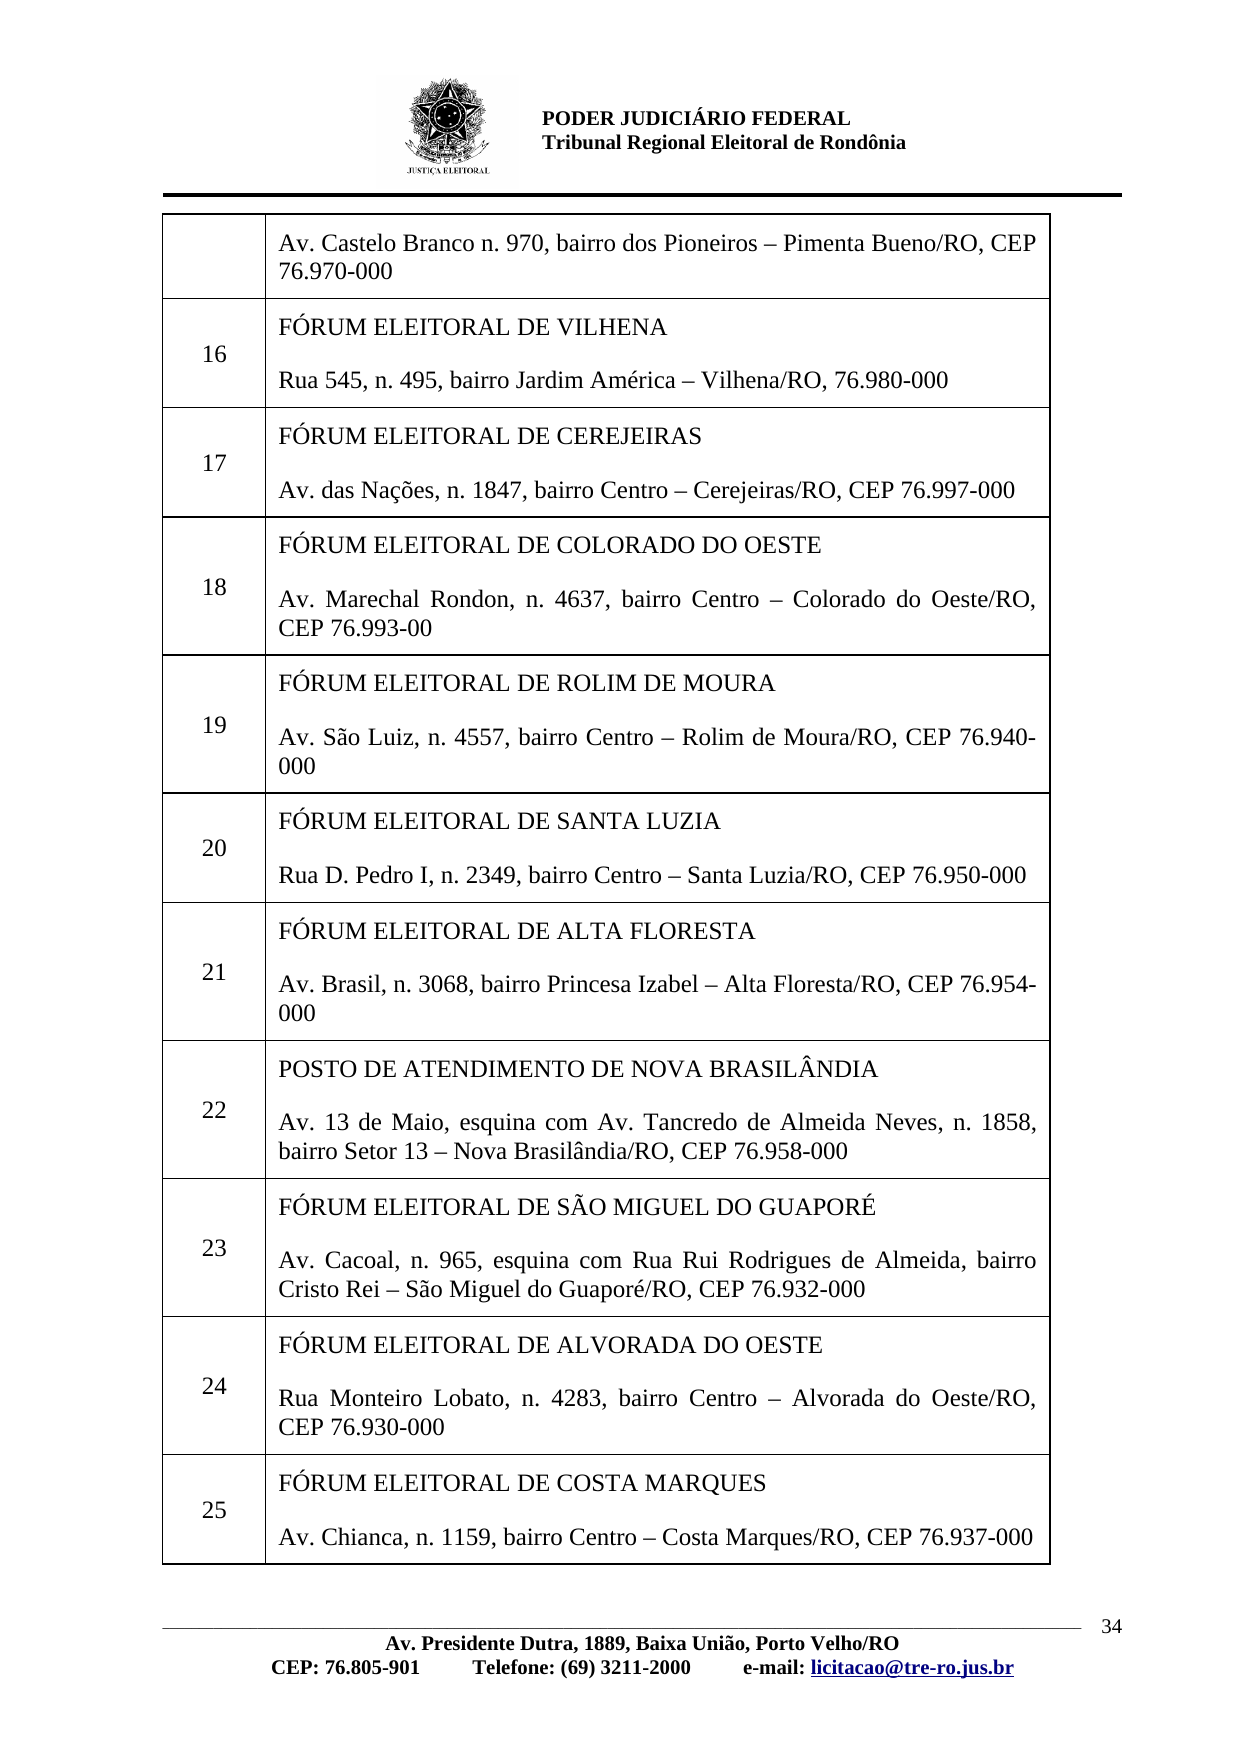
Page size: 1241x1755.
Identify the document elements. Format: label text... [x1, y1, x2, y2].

table_cell FÓRUM ELEITORAL DE ALVORADA DO OESTE Rua Monteiro Lobato, n. 4283, bairro Centro – Alvorada do Oeste/RO, CEP 76.930-000 [266, 1317, 1049, 1453]
table_cell FÓRUM ELEITORAL DE COSTA MARQUES Av. Chianca, n. 1159, bairro Centro – Costa Marques/RO, CEP 76.937-000 [266, 1455, 1049, 1563]
table_cell 23 [163, 1179, 265, 1316]
table_cell 21 [163, 903, 265, 1039]
table_cell Av. Castelo Branco n. 970, bairro dos Pioneiros – Pimenta Bueno/RO, CEP 76.970-000 [266, 215, 1049, 298]
table_cell 25 [163, 1455, 265, 1563]
table_cell FÓRUM ELEITORAL DE ALTA FLORESTA Av. Brasil, n. 3068, bairro Princesa Izabel – Alta Floresta/RO, CEP 76.954-000 [266, 903, 1049, 1039]
table_cell FÓRUM ELEITORAL DE COLORADO DO OESTE Av. Marechal Rondon, n. 4637, bairro Centro – Colorado do Oeste/RO, CEP 76.993-00 [266, 518, 1049, 654]
table_cell 22 [163, 1041, 265, 1177]
table_cell FÓRUM ELEITORAL DE ROLIM DE MOURA Av. São Luiz, n. 4557, bairro Centro – Rolim de Moura/RO, CEP 76.940-000 [266, 656, 1049, 792]
table_cell FÓRUM ELEITORAL DE CEREJEIRAS Av. das Nações, n. 1847, bairro Centro – Cerejeiras/RO, CEP 76.997-000 [266, 408, 1049, 516]
table_cell 20 [163, 794, 265, 901]
table_cell POSTO DE ATENDIMENTO DE NOVA BRASILÂNDIA Av. 13 de Maio, esquina com Av. Tancredo de Almeida Neves, n. 1858, bairro Setor 13 – Nova Brasilândia/RO, CEP 76.958-000 [266, 1041, 1049, 1177]
table_cell FÓRUM ELEITORAL DE VILHENA Rua 545, n. 495, bairro Jardim América – Vilhena/RO, 76.980-000 [266, 299, 1049, 407]
table_cell FÓRUM ELEITORAL DE SANTA LUZIA Rua D. Pedro I, n. 2349, bairro Centro – Santa Luzia/RO, CEP 76.950-000 [266, 794, 1049, 901]
table_cell 16 [163, 299, 265, 407]
table_cell 24 [163, 1317, 265, 1453]
table_cell 19 [163, 656, 265, 792]
table_cell FÓRUM ELEITORAL DE SÃO MIGUEL DO GUAPORÉ Av. Cacoal, n. 965, esquina com Rua Rui Rodrigues de Almeida, bairro Cristo Rei – São Miguel do Guaporé/RO, CEP 76.932-000 [266, 1179, 1049, 1316]
table_cell 17 [163, 408, 265, 516]
table_cell [163, 215, 265, 298]
table_cell 18 [163, 518, 265, 654]
